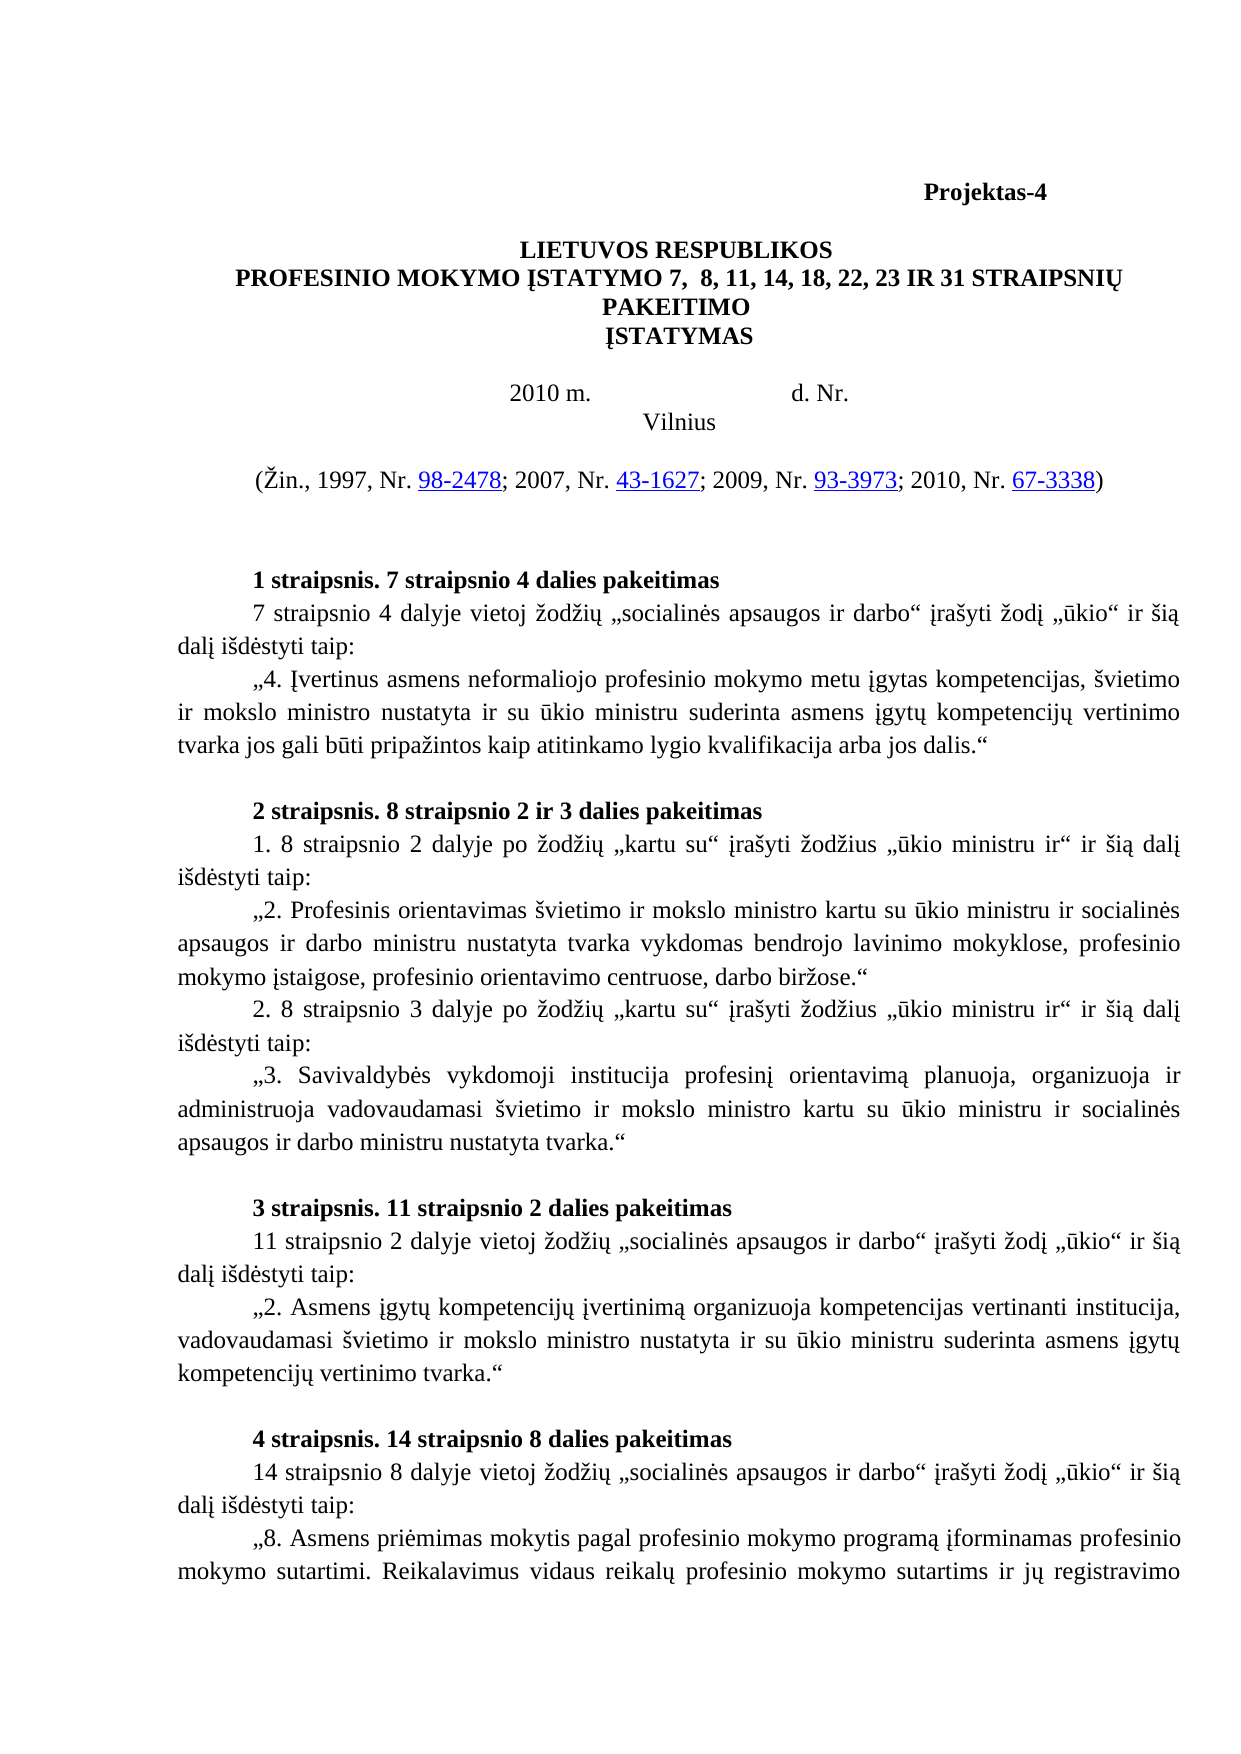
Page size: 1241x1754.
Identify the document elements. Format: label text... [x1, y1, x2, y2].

text 1 straipsnis. 7 straipsnio 4 dalies pakeitimas [177, 565, 1181, 594]
text „2. Profesinis orientavimas švietimo ir mokslo ministro kartu su ūkio ministru ir socialinės apsaugos ir darbo ministru nustatyta tvarka vykdomas bendrojo lavinimo mokyklose, profesinio mokymo įstaigose, profesinio orientavimo centruose, darbo biržose.“ [177, 896, 1181, 990]
text 4 straipsnis. 14 straipsnio 8 dalies pakeitimas [177, 1424, 1181, 1453]
text „4. Įvertinus asmens neformaliojo profesinio mokymo metu įgytas kompetencijas, švietimo ir mokslo ministro nustatyta ir su ūkio ministru suderinta asmens įgytų kompetencijų vertinimo tvarka jos gali būti pripažintos kaip atitinkamo lygio kvalifikacija arba jos dalis.“ [177, 664, 1181, 759]
text 2010 m. d. Nr. [177, 378, 1181, 407]
text PROFESINIO MOKYMO ĮSTATYMO 7, 8, 11, 14, 18, 22, 23 IR 31 STRAIPSNIŲ PAKEITIMO [177, 263, 1181, 321]
text 14 straipsnio 8 dalyje vietoj žodžių „socialinės apsaugos ir darbo“ įrašyti žodį „ūkio“ ir šią dalį išdėstyti taip: [177, 1457, 1181, 1519]
text 2. 8 straipsnio 3 dalyje po žodžių „kartu su“ įrašyti žodžius „ūkio ministru ir“ ir šią dalį išdėstyti taip: [177, 994, 1181, 1056]
text (Žin., 1997, Nr. 98-2478; 2007, Nr. 43-1627; 2009, Nr. 93-3973; 2010, Nr. 67-3338) [177, 465, 1181, 493]
text „2. Asmens įgytų kompetencijų įvertinimą organizuoja kompetencijas vertinanti institucija, vadovaudamasi švietimo ir mokslo ministro nustatyta ir su ūkio ministru suderinta asmens įgytų kompetencijų vertinimo tvarka.“ [177, 1292, 1181, 1387]
text 7 straipsnio 4 dalyje vietoj žodžių „socialinės apsaugos ir darbo“ įrašyti žodį „ūkio“ ir šią dalį išdėstyti taip: [177, 598, 1181, 660]
text 3 straipsnis. 11 straipsnio 2 dalies pakeitimas [177, 1193, 1181, 1221]
text „8. Asmens priėmimas mokytis pagal profesinio mokymo programą įforminamas profesinio mokymo sutartimi. Reikalavimus vidaus reikalų profesinio mokymo sutartims ir jų registravimo [177, 1523, 1181, 1585]
text ĮSTATYMAS [177, 321, 1181, 350]
text 2 straipsnis. 8 straipsnio 2 ir 3 dalies pakeitimas [177, 796, 1181, 825]
text LIETUVOS RESPUBLIKOS [177, 235, 1181, 263]
text Projektas-4 [177, 177, 1181, 206]
text Vilnius [177, 407, 1181, 436]
text „3. Savivaldybės vykdomoji institucija profesinį orientavimą planuoja, organizuoja ir administruoja vadovaudamasi švietimo ir mokslo ministro kartu su ūkio ministru ir socialinės apsaugos ir darbo ministru nustatyta tvarka.“ [177, 1061, 1181, 1155]
text 11 straipsnio 2 dalyje vietoj žodžių „socialinės apsaugos ir darbo“ įrašyti žodį „ūkio“ ir šią dalį išdėstyti taip: [177, 1226, 1181, 1287]
text 1. 8 straipsnio 2 dalyje po žodžių „kartu su“ įrašyti žodžius „ūkio ministru ir“ ir šią dalį išdėstyti taip: [177, 829, 1181, 891]
